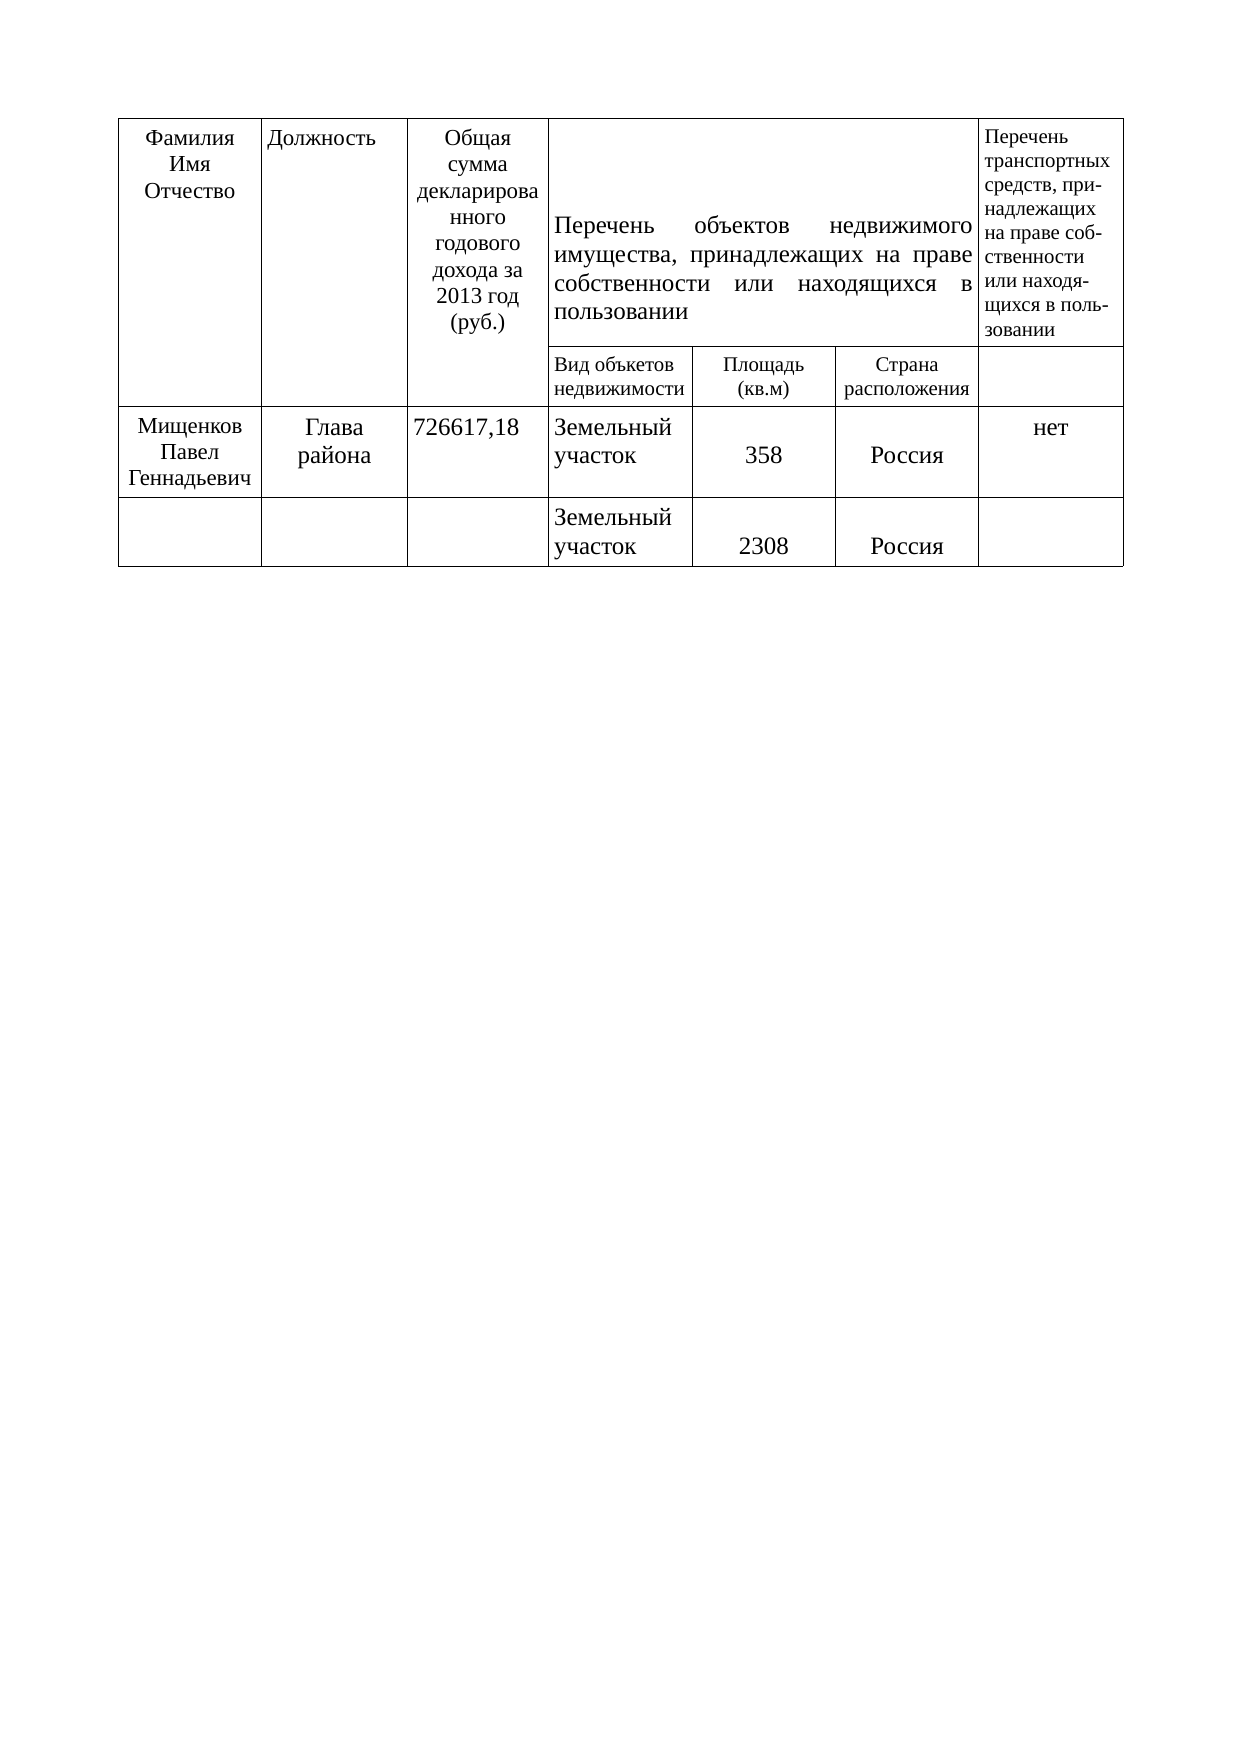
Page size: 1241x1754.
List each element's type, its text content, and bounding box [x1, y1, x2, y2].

table_cell [262, 498, 407, 566]
table_cell 358 [693, 407, 835, 497]
table_cell Россия [836, 407, 978, 497]
table_cell нет [979, 407, 1123, 497]
table_header Перечень транспортных средств, при-надлежащих на праве соб-ственности или находя-щихся в поль-зовании [979, 119, 1123, 346]
table_cell 2308 [693, 498, 835, 566]
table_cell Страна расположения [836, 347, 978, 406]
table_cell Вид объкетов недвижимости [549, 347, 692, 406]
table_cell Россия [836, 498, 978, 566]
table_header Перечень объектов недвижимого имущества, принадлежащих на праве собственности или находящихся в пользовании [549, 119, 978, 346]
table_cell [119, 498, 261, 566]
table_header Должность [262, 119, 407, 406]
table_cell Площадь (кв.м) [693, 347, 835, 406]
table_cell Земельный участок [549, 498, 692, 566]
table_cell [979, 347, 1123, 406]
table_header Фамилия Имя Отчество [119, 119, 261, 406]
table_cell Мищенков Павел Геннадьевич [119, 407, 261, 497]
table_cell [408, 498, 548, 566]
table_cell [979, 498, 1123, 566]
table_cell Земельный участок [549, 407, 692, 497]
table_cell 726617,18 [408, 407, 548, 497]
table_header Общая сумма декларированного годового дохода за 2013 год (руб.) [408, 119, 548, 406]
table_cell Глава района [262, 407, 407, 497]
